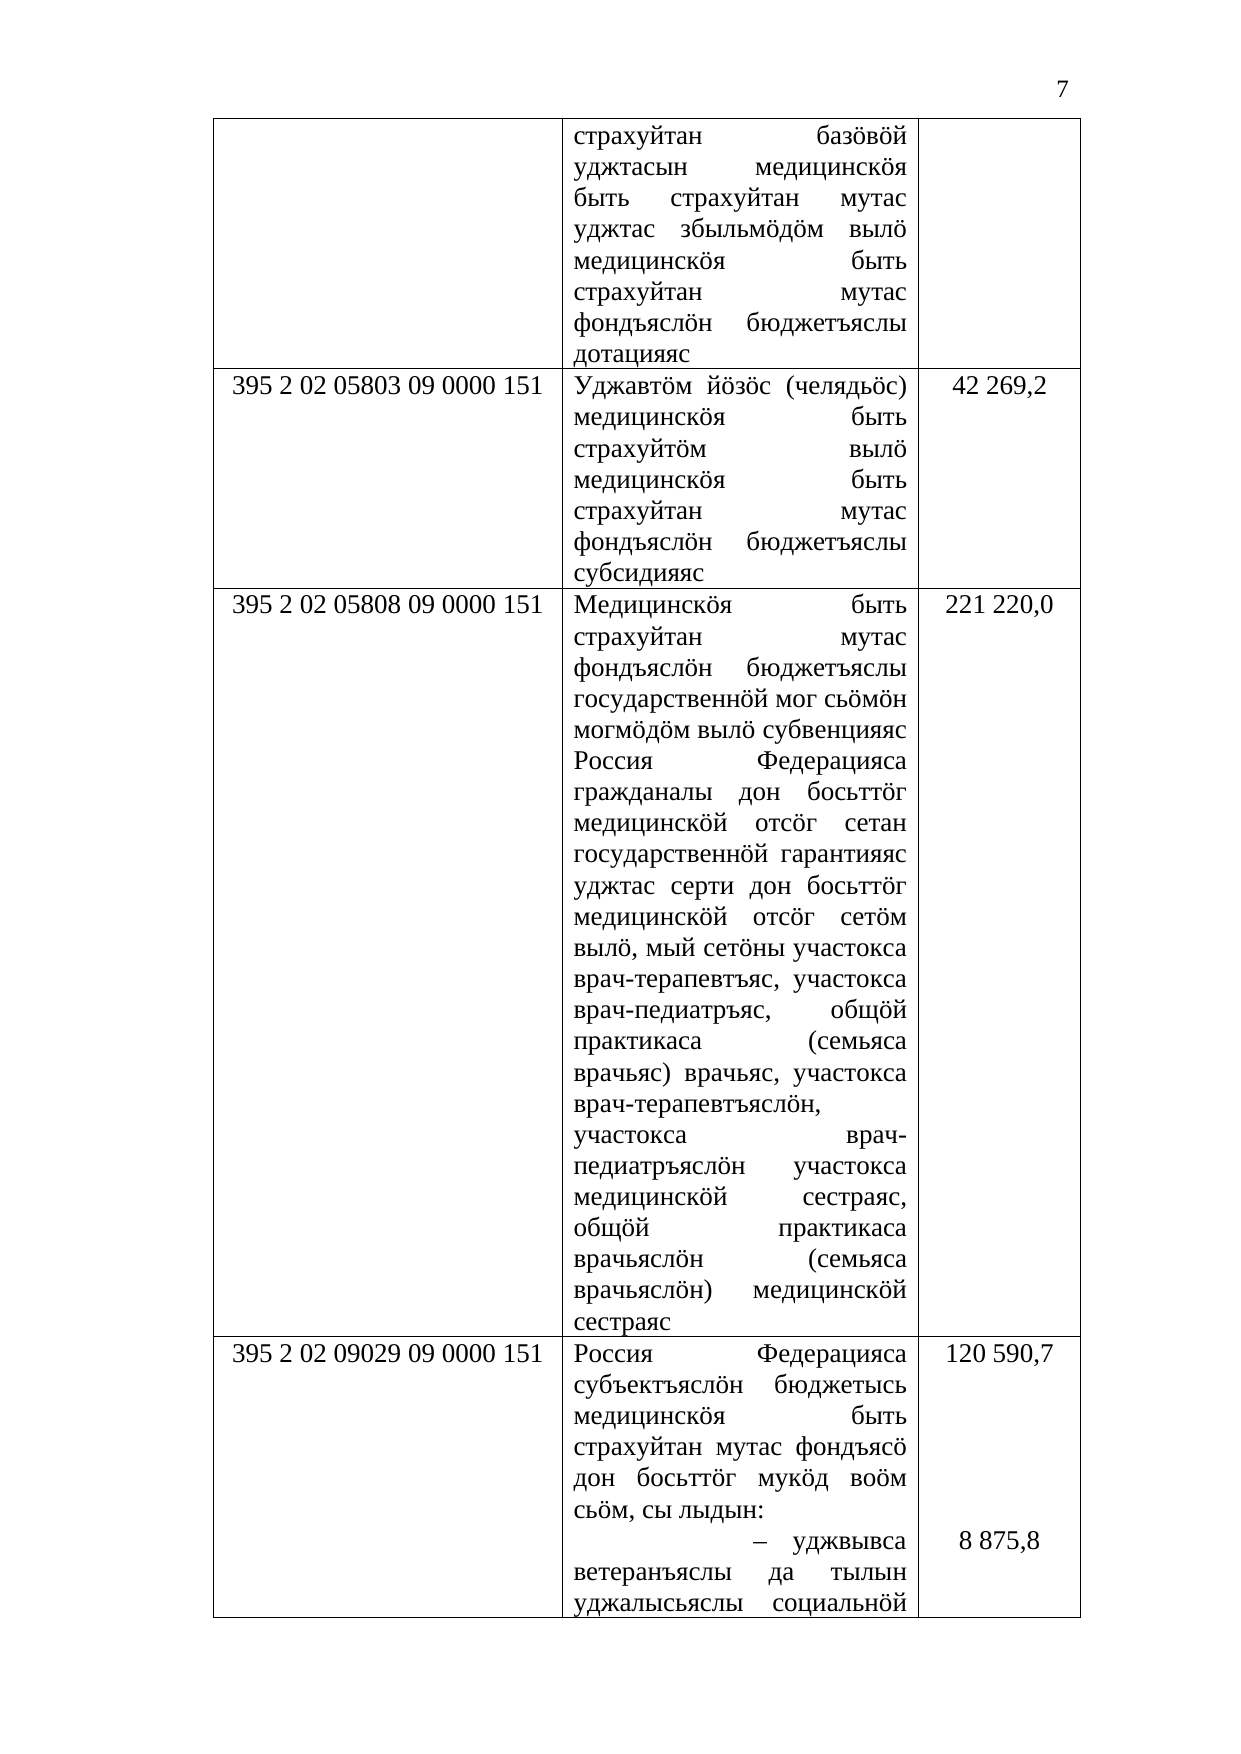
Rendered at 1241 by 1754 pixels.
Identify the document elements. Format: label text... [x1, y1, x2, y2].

table_cell 395 2 02 05803 09 0000 151 [214, 369, 562, 587]
table_cell [919, 119, 1080, 368]
table_cell 221 220,0 [919, 589, 1080, 1336]
table_cell 42 269,2 [919, 369, 1080, 587]
table_cell 395 2 02 05808 09 0000 151 [214, 589, 562, 1336]
table_cell Уджавтöм йöзöс (челядьöс) медицинскöя быть страхуйтöм вылö медицинскöя быть страхуйтан мутас фондъяслöн бюджетъяслы субсидияяс [563, 369, 918, 587]
table_cell Медицинскöя быть страхуйтан мутас фондъяслöн бюджетъяслы государственнöй мог сьöмöн могмöдöм вылö субвенцияяс Россия Федерацияса гражданалы дон босьттöг медицинскöй отсöг сетан государственнöй гарантияяс уджтас серти дон босьттöг медицинскöй отсöг сетöм вылö, мый сетöны участокса врач-терапевтъяс, участокса врач-педиатръяс, общöй практикаса (семьяса врачьяс) врачьяс, участокса врач-терапевтъяслöн, участокса врач-педиатръяслöн участокса медицинскöй сестраяс, общöй практикаса врачьяслöн (семьяса врачьяслöн) медицинскöй сестраяс [563, 589, 918, 1336]
table_cell [214, 119, 562, 368]
table_cell 120 590,7 8 875,8 [919, 1337, 1080, 1617]
table_cell Россия Федерацияса субъектъяслöн бюджетысь медицинскöя быть страхуйтан мутас фондъясö дон босьттöг мукöд воöм сьöм, сы лыдын: – уджвывса ветеранъяслы да тылын уджалысьяслы социальнöй [563, 1337, 918, 1617]
table_cell 395 2 02 09029 09 0000 151 [214, 1337, 562, 1617]
table_cell страхуйтан базöвöй уджтасын медицинскöя быть страхуйтан мутас уджтас збыльмöдöм вылö медицинскöя быть страхуйтан мутас фондъяслöн бюджетъяслы дотацияяс [563, 119, 918, 368]
